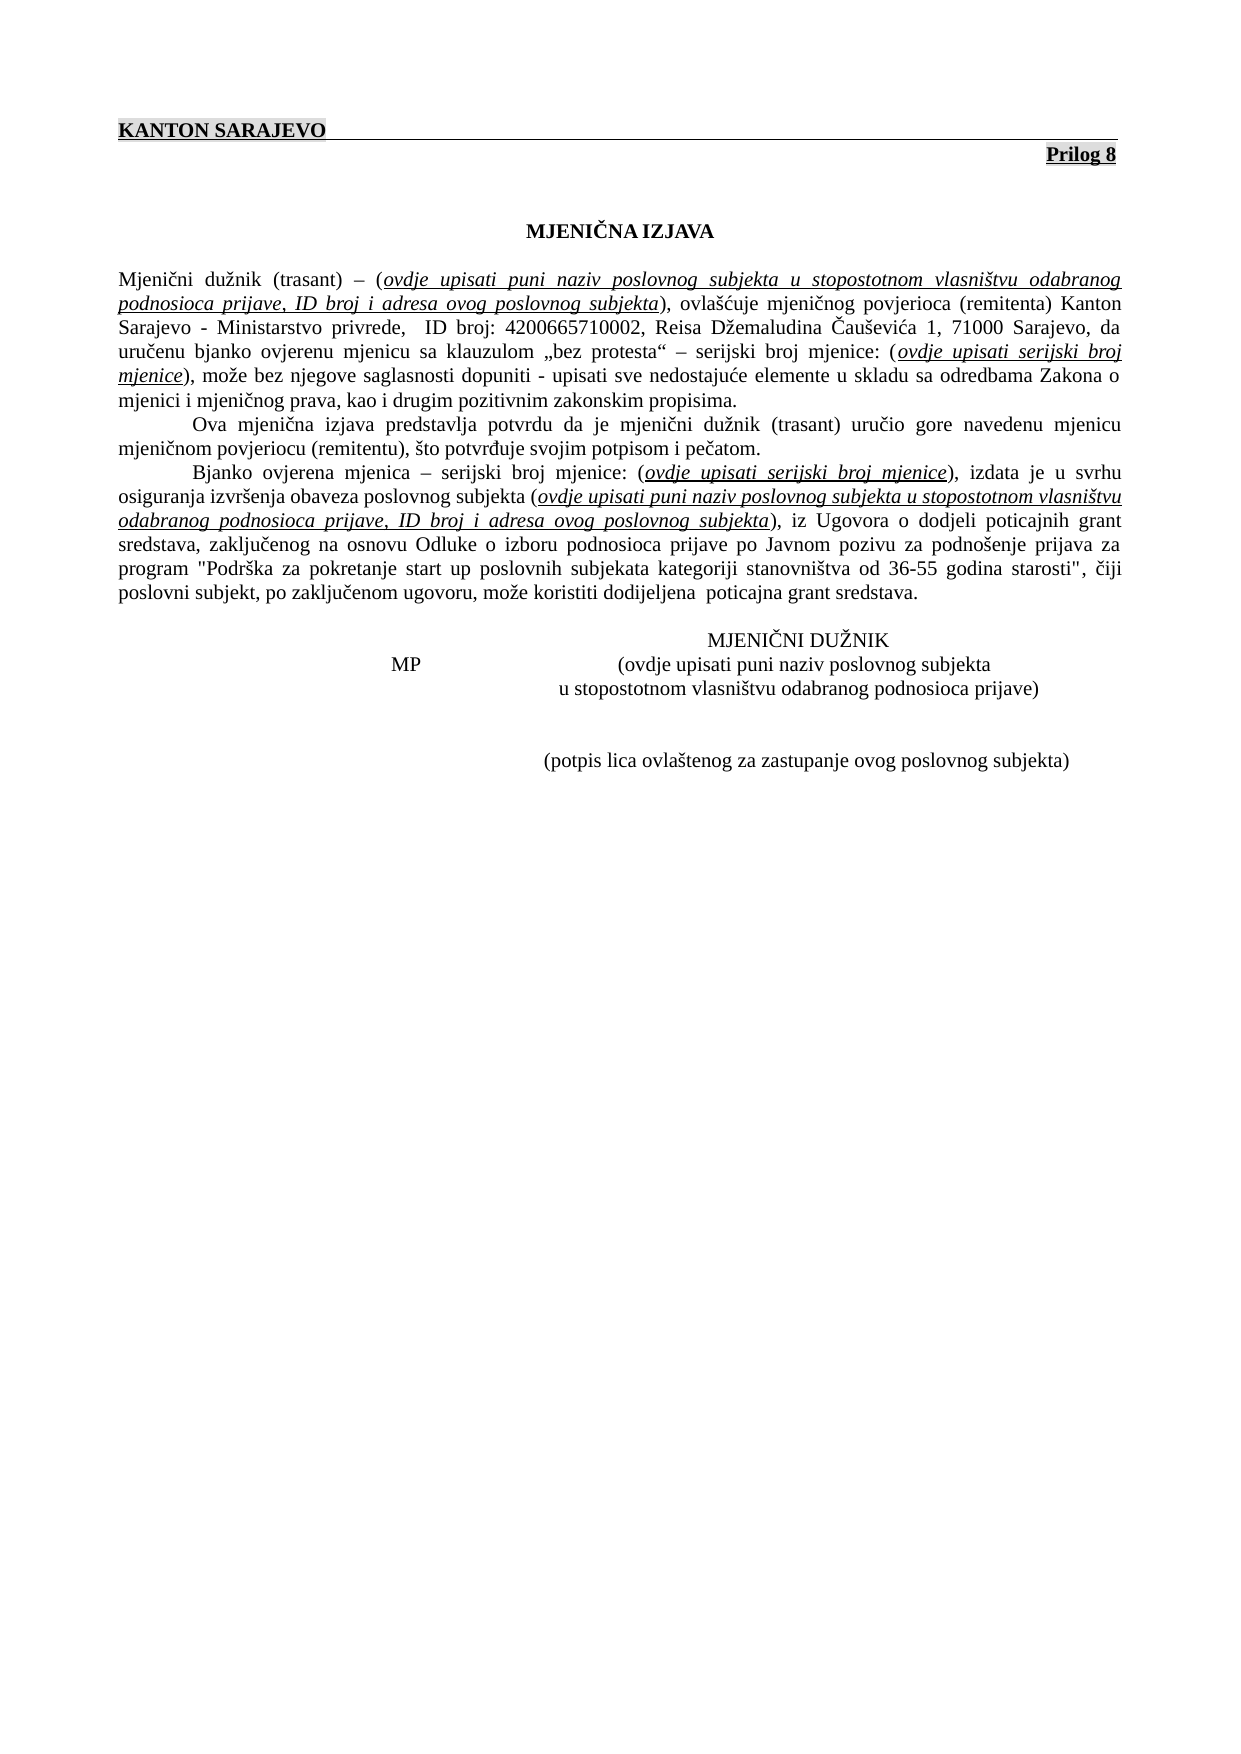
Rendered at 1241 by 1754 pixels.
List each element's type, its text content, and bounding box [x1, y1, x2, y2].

text Mjenični dužnik (trasant) – (ovdje upisati puni naziv poslovnog subjekta u stopostotnom vlasništvu odabranog podnosioca prijave, ID broj i adresa ovog poslovnog subjekta), ovlašćuje mjeničnog povjerioca (remitenta) Kanton Sarajevo - Ministarstvo privrede, ID broj: 4200665710002, Reisa Džemaludina Čauševića 1, 71000 Sarajevo, da uručenu bjanko ovjerenu mjenicu sa klauzulom „bez protesta“ – serijski broj mjenice: (ovdje upisati serijski broj mjenice), može bez njegove saglasnosti dopuniti - upisati sve nedostajuće elemente u skladu sa odredbama Zakona o mjenici i mjeničnog prava, kao i drugim pozitivnim zakonskim propisima. [118, 267, 1122, 412]
text Bjanko ovjerena mjenica – serijski broj mjenice: (ovdje upisati serijski broj mjenice), izdata je u svrhu osiguranja izvršenja obaveza poslovnog subjekta (ovdje upisati puni naziv poslovnog subjekta u stopostotnom vlasništvu odabranog podnosioca prijave, ID broj i adresa ovog poslovnog subjekta), iz Ugovora o dodjeli poticajnih grant sredstava, zaključenog na osnovu Odluke o izboru podnosioca prijave po Javnom pozivu za podnošenje prijava za program "Podrška za pokretanje start up poslovnih subjekata kategoriji stanovništva od 36-55 godina starosti", čiji poslovni subjekt, po zaključenom ugovoru, može koristiti dodijeljena poticajna grant sredstava. [118, 460, 1122, 604]
text KANTON SARAJEVO [118, 118, 1122, 142]
text MJENIČNA IZJAVA [118, 219, 1122, 243]
text Prilog 8 [118, 142, 1122, 166]
text MJENIČNI DUŽNIK [118, 628, 1122, 652]
text Ova mjenična izjava predstavlja potvrdu da je mjenični dužnik (trasant) uručio gore navedenu mjenicu mjeničnom povjeriocu (remitentu), što potvrđuje svojim potpisom i pečatom. [118, 412, 1122, 460]
text u stopostotnom vlasništvu odabranog podnosioca prijave) [118, 676, 1122, 700]
text (potpis lica ovlaštenog za zastupanje ovog poslovnog subjekta) [118, 748, 1122, 772]
text MP (ovdje upisati puni naziv poslovnog subjekta [118, 652, 1122, 676]
